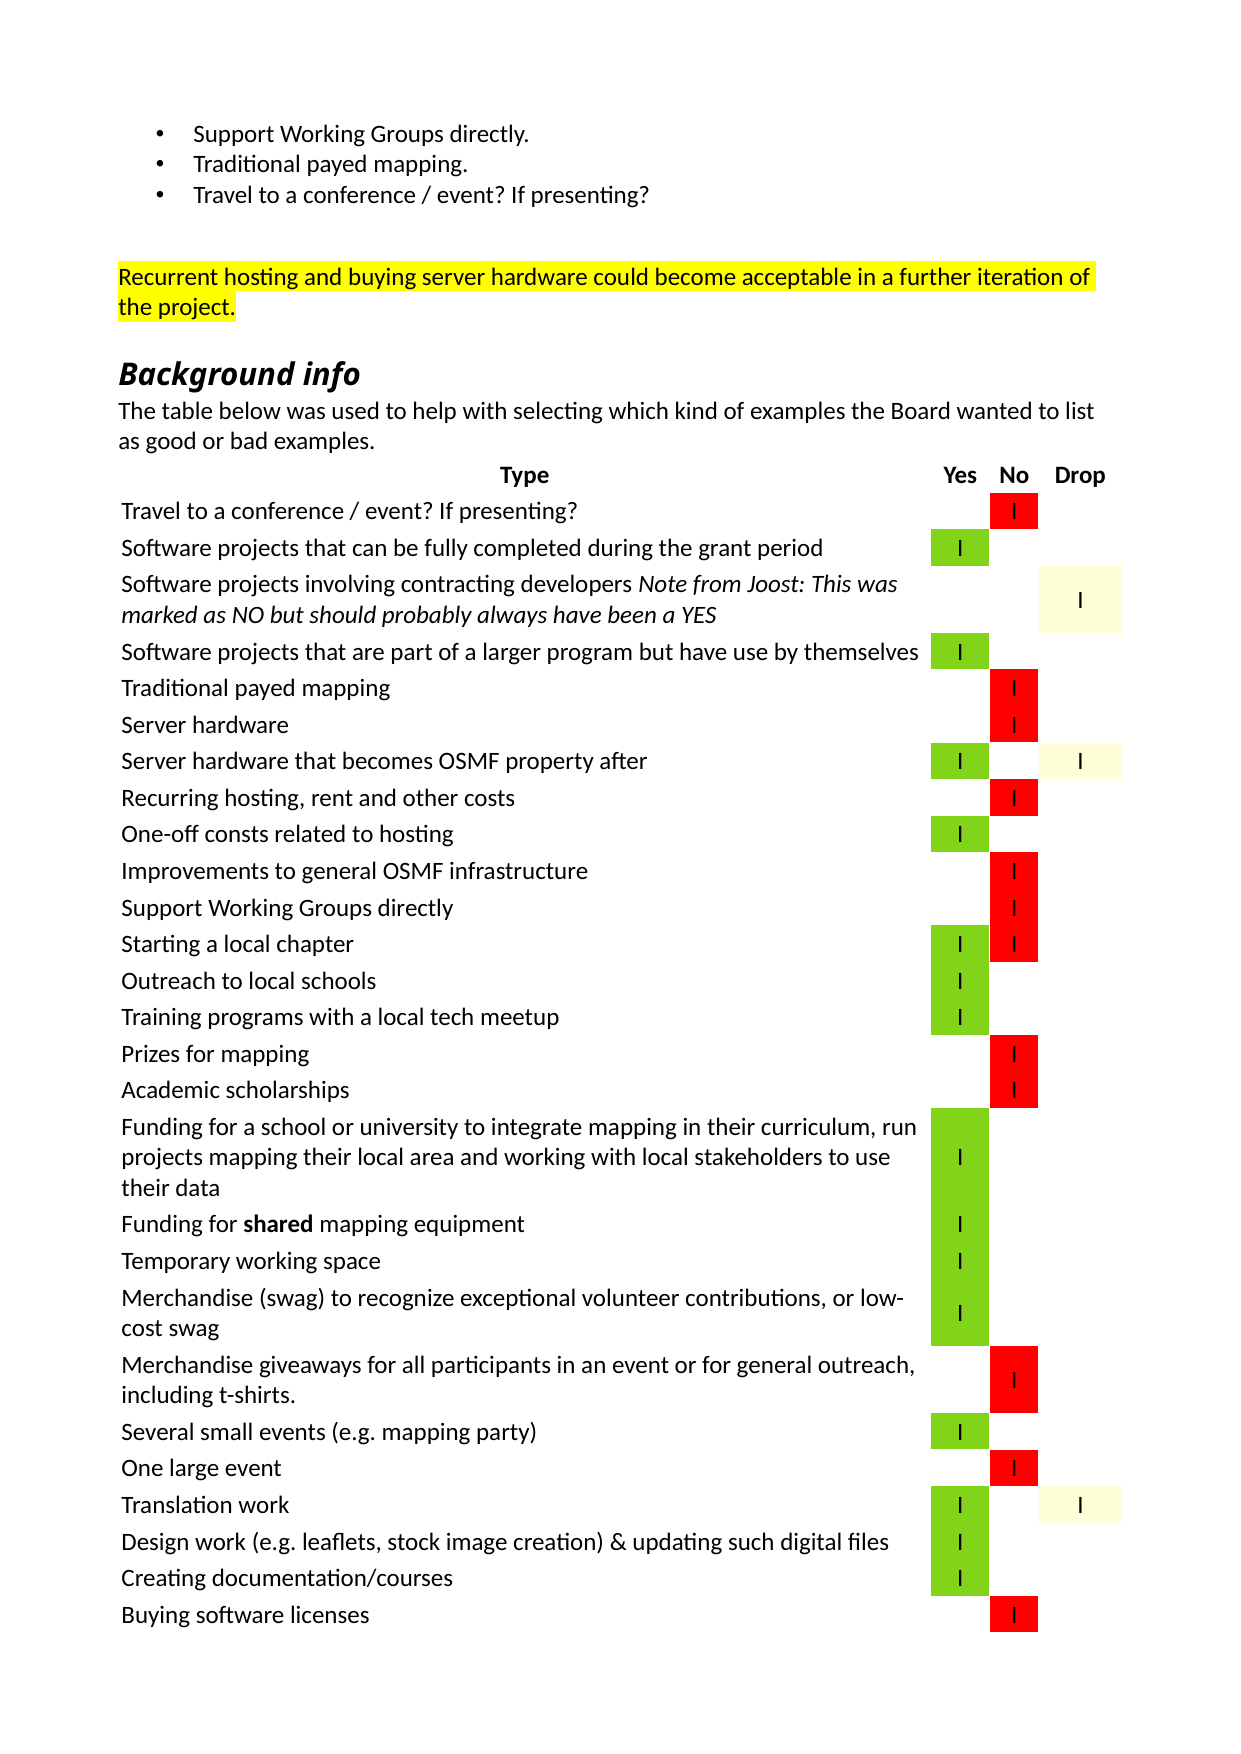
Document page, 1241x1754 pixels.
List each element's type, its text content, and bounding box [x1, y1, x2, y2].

table_cell I [1039, 566, 1122, 633]
table_cell I [1039, 1486, 1122, 1523]
table_cell [1039, 1108, 1122, 1206]
table_cell Support Working Groups directly [118, 889, 931, 925]
table_cell I [931, 1108, 989, 1206]
table_cell I [931, 1242, 989, 1279]
table_cell Software projects that can be fully completed during the grant period [118, 529, 931, 566]
table_cell Funding for shared mapping equipment [118, 1206, 931, 1242]
text Recurrent hosting and buying server hardware could become acceptable in a further iteration of the project. [118, 261, 1122, 322]
table_cell I [990, 493, 1038, 529]
table_cell [931, 889, 989, 925]
table_cell I [990, 1346, 1038, 1413]
table_cell [1039, 779, 1122, 816]
table_cell Temporary working space [118, 1242, 931, 1279]
table_cell [1039, 669, 1122, 706]
table_cell [931, 566, 989, 633]
table_cell Travel to a conference / event? If presenting? [118, 493, 931, 529]
table_cell [990, 1108, 1038, 1206]
table_cell [990, 633, 1038, 669]
table_cell [1039, 1279, 1122, 1346]
table_cell [1039, 1596, 1122, 1632]
table_cell Translation work [118, 1486, 931, 1523]
table_cell [1039, 852, 1122, 889]
table_cell I [990, 1596, 1038, 1632]
table_cell [1039, 1450, 1122, 1486]
table_cell [931, 669, 989, 706]
table_cell I [931, 633, 989, 669]
table_cell Outreach to local schools [118, 962, 931, 998]
table_cell I [990, 779, 1038, 816]
table_cell Funding for a school or university to integrate mapping in their curriculum, run projects mapping their local area and working with local stakeholders to use their data [118, 1108, 931, 1206]
table_cell [1039, 633, 1122, 669]
table_cell [931, 493, 989, 529]
table_cell Software projects that are part of a larger program but have use by themselves [118, 633, 931, 669]
table_cell Prizes for mapping [118, 1035, 931, 1071]
table_cell [1039, 1242, 1122, 1279]
table_cell [990, 1523, 1038, 1559]
table_cell [931, 1596, 989, 1632]
table_cell [990, 1413, 1038, 1449]
table_cell [1039, 1523, 1122, 1559]
table_cell [990, 816, 1038, 852]
table_cell [990, 1559, 1038, 1596]
table_cell I [931, 529, 989, 566]
table_cell Traditional payed mapping [118, 669, 931, 706]
table_cell [990, 1486, 1038, 1523]
table_cell One large event [118, 1450, 931, 1486]
table_cell I [990, 1071, 1038, 1108]
table_cell [931, 706, 989, 742]
table_cell Merchandise giveaways for all participants in an event or for general outreach, including t-shirts. [118, 1346, 931, 1413]
table_header Type [118, 456, 931, 492]
table_cell I [990, 706, 1038, 742]
table_cell [1039, 998, 1122, 1035]
table_cell I [931, 1279, 989, 1346]
table_cell I [931, 962, 989, 998]
table_cell [1039, 1346, 1122, 1413]
table_cell Starting a local chapter [118, 925, 931, 962]
subtitle Background info [118, 352, 1122, 395]
table_cell [1039, 962, 1122, 998]
table_cell Software projects involving contracting developers Note from Joost: This was marked as NO but should probably always have been a YES [118, 566, 931, 633]
table_cell [990, 998, 1038, 1035]
table_cell I [990, 669, 1038, 706]
table_cell [990, 1279, 1038, 1346]
table_cell [1039, 889, 1122, 925]
table_cell Design work (e.g. leaflets, stock image creation) & updating such digital files [118, 1523, 931, 1559]
table_cell I [931, 1523, 989, 1559]
table_cell [990, 529, 1038, 566]
table_cell [1039, 1035, 1122, 1071]
list Support Working Groups directly. [156, 118, 1122, 149]
table_cell I [990, 925, 1038, 962]
table_cell Creating documentation/courses [118, 1559, 931, 1596]
table_cell Academic scholarships [118, 1071, 931, 1108]
table_header No [990, 456, 1038, 492]
table_header Yes [931, 456, 989, 492]
table_cell Training programs with a local tech meetup [118, 998, 931, 1035]
table_cell [931, 779, 989, 816]
table_cell [1039, 493, 1122, 529]
table_cell I [990, 1450, 1038, 1486]
table_cell I [990, 852, 1038, 889]
table_cell [931, 1071, 989, 1108]
table_cell [931, 852, 989, 889]
table_cell [990, 1242, 1038, 1279]
table_cell [1039, 529, 1122, 566]
table_cell I [931, 998, 989, 1035]
table_cell Server hardware that becomes OSMF property after [118, 743, 931, 779]
table_cell Buying software licenses [118, 1596, 931, 1632]
table_cell I [931, 1559, 989, 1596]
table_cell Several small events (e.g. mapping party) [118, 1413, 931, 1449]
table_cell Recurring hosting, rent and other costs [118, 779, 931, 816]
table_cell [1039, 1413, 1122, 1449]
text The table below was used to help with selecting which kind of examples the Board wanted to list as good or bad examples. [118, 395, 1122, 456]
table_cell [1039, 1071, 1122, 1108]
table_cell [1039, 706, 1122, 742]
table_cell [931, 1035, 989, 1071]
table_cell [990, 743, 1038, 779]
table_cell [1039, 925, 1122, 962]
table_cell I [931, 1486, 989, 1523]
table_cell I [990, 889, 1038, 925]
table_cell I [931, 1206, 989, 1242]
table_cell Improvements to general OSMF infrastructure [118, 852, 931, 889]
list Traditional payed mapping. [156, 149, 1122, 179]
table_cell Server hardware [118, 706, 931, 742]
table_header Drop [1039, 456, 1122, 492]
table_cell [1039, 816, 1122, 852]
list Travel to a conference / event? If presenting? [156, 179, 1122, 210]
table_cell I [931, 816, 989, 852]
table_cell [990, 566, 1038, 633]
table_cell I [931, 925, 989, 962]
table_cell Merchandise (swag) to recognize exceptional volunteer contributions, or low-cost swag [118, 1279, 931, 1346]
table_cell [931, 1450, 989, 1486]
table_cell I [1039, 743, 1122, 779]
table_cell [1039, 1206, 1122, 1242]
table_cell I [931, 743, 989, 779]
table_cell I [931, 1413, 989, 1449]
table_cell One-off consts related to hosting [118, 816, 931, 852]
table_cell I [990, 1035, 1038, 1071]
table_cell [990, 962, 1038, 998]
table_cell [1039, 1559, 1122, 1596]
table_cell [990, 1206, 1038, 1242]
table_cell [931, 1346, 989, 1413]
